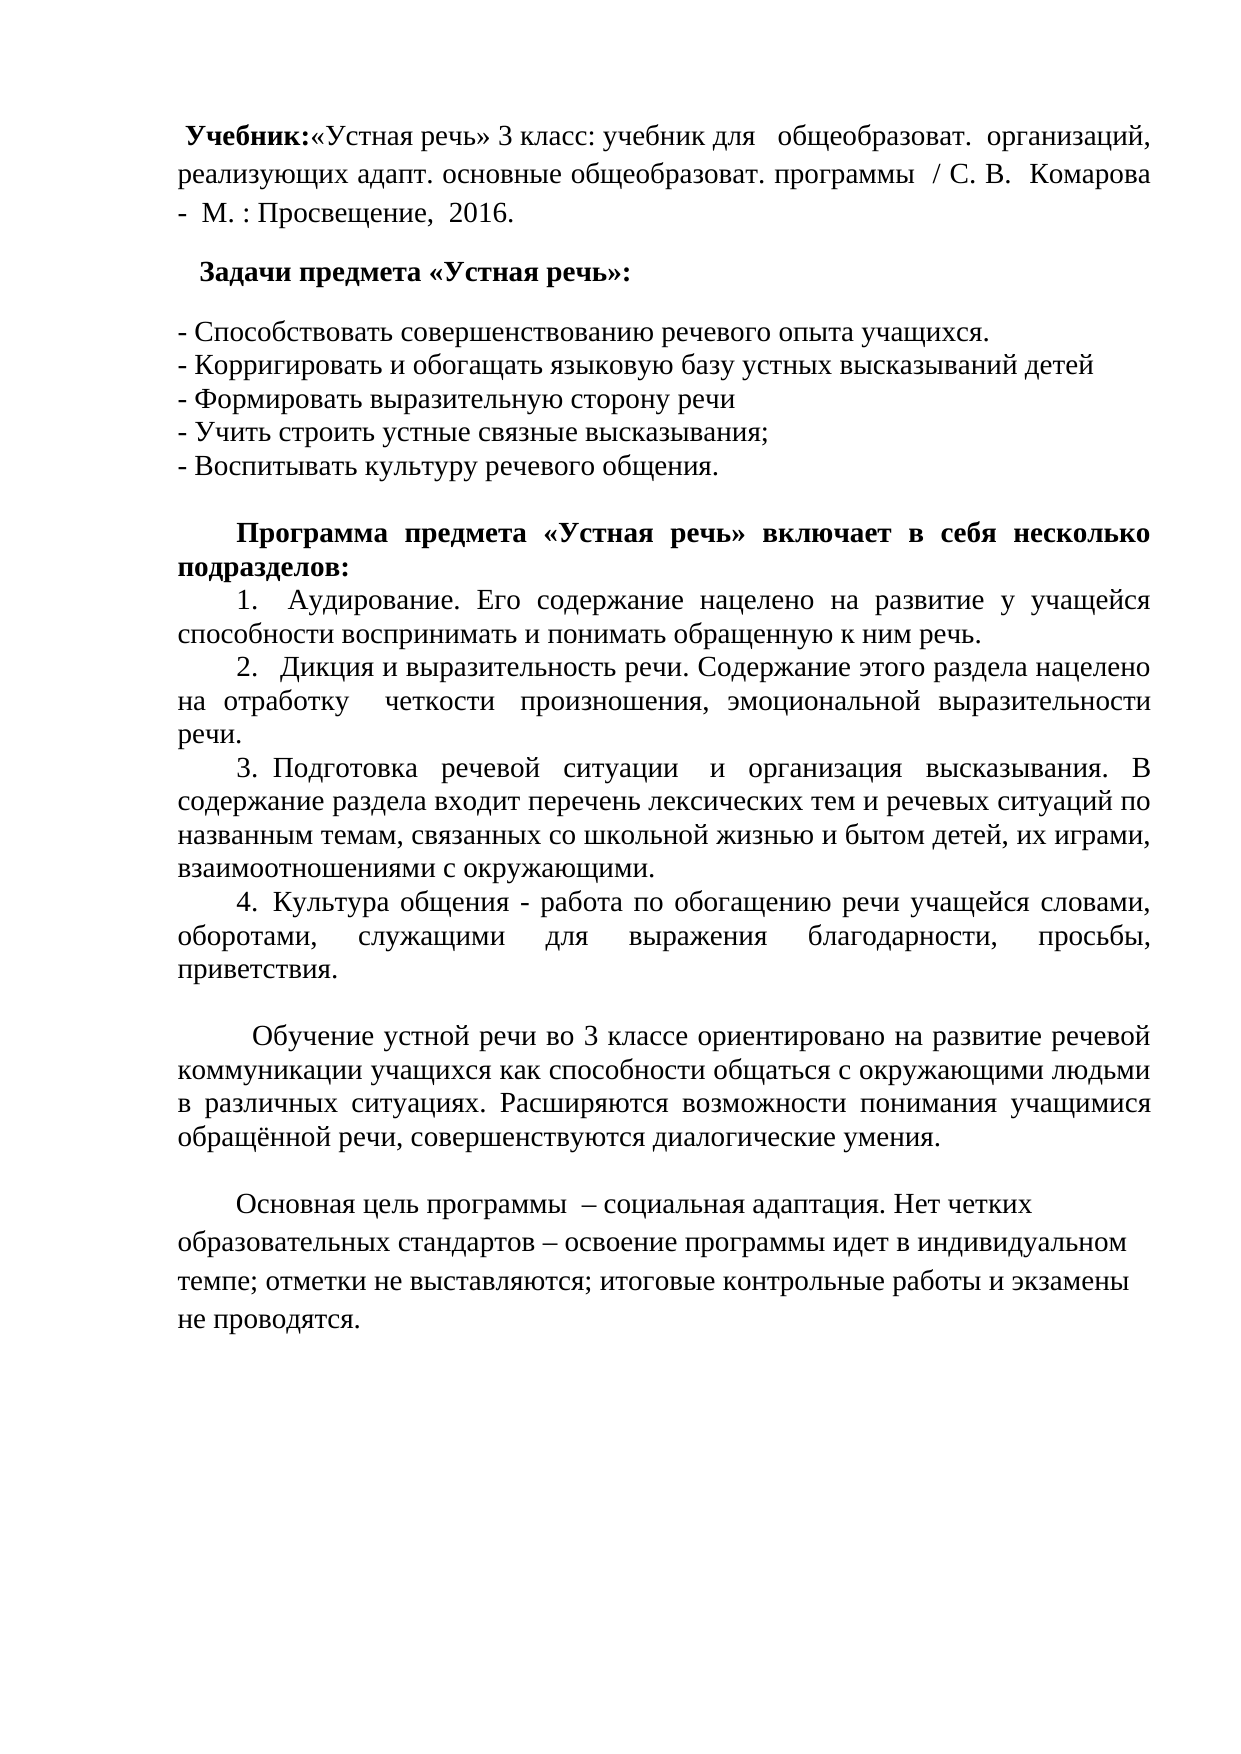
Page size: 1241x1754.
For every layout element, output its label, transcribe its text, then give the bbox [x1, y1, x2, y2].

text Учебник:«Устная речь» 3 класс: учебник для общеобразоват. организаций, реализующих адапт. основные общеобразоват. программы / С. В. Комарова - М. : Просвещение, 2016. [177, 118, 1152, 229]
text 1. Аудирование. Его содержание нацелено на развитие у учащейся способности воспринимать и понимать обращенную к ним речь. [177, 582, 1152, 649]
text Задачи предмета «Устная речь»: [177, 254, 1152, 288]
text 3. Подготовка речевой ситуации и организация высказывания. В содержание раздела входит перечень лексических тем и речевых ситуаций по названным темам, связанных со школьной жизнью и бытом детей, их играми, взаимоотношениями с окружающими. [177, 750, 1152, 884]
text Программа предмета «Устная речь» включает в себя несколько подразделов: [177, 515, 1152, 582]
text 2. Дикция и выразительность речи. Содержание этого раздела нацелено на отработку четкости произношения, эмоциональной выразительности речи. [177, 649, 1152, 750]
text 4. Культура общения - работа по обогащению речи учащейся словами, оборотами, служащими для выражения благодарности, просьбы, приветствия. [177, 884, 1152, 985]
text - Способствовать совершенствованию речевого опыта учащихся. [177, 314, 1152, 347]
text Обучение устной речи во 3 классе ориентировано на развитие речевой коммуникации учащихся как способности общаться с окружающими людьми в различных ситуациях. Расширяются возможности понимания учащимися обращённой речи, совершенствуются диалогические умения. [177, 1018, 1152, 1152]
text - Учить строить устные связные высказывания; [177, 414, 1152, 448]
list - Воспитывать культуру речевого общения. [177, 448, 1152, 482]
text - Корригировать и обогащать языковую базу устных высказываний детей [177, 347, 1152, 381]
text - Формировать выразительную сторону речи [177, 381, 1152, 414]
text Основная цель программы – социальная адаптация. Нет четких образовательных стандартов – освоение программы идет в индивидуальном темпе; отметки не выставляются; итоговые контрольные работы и экзамены не проводятся. [177, 1186, 1152, 1335]
